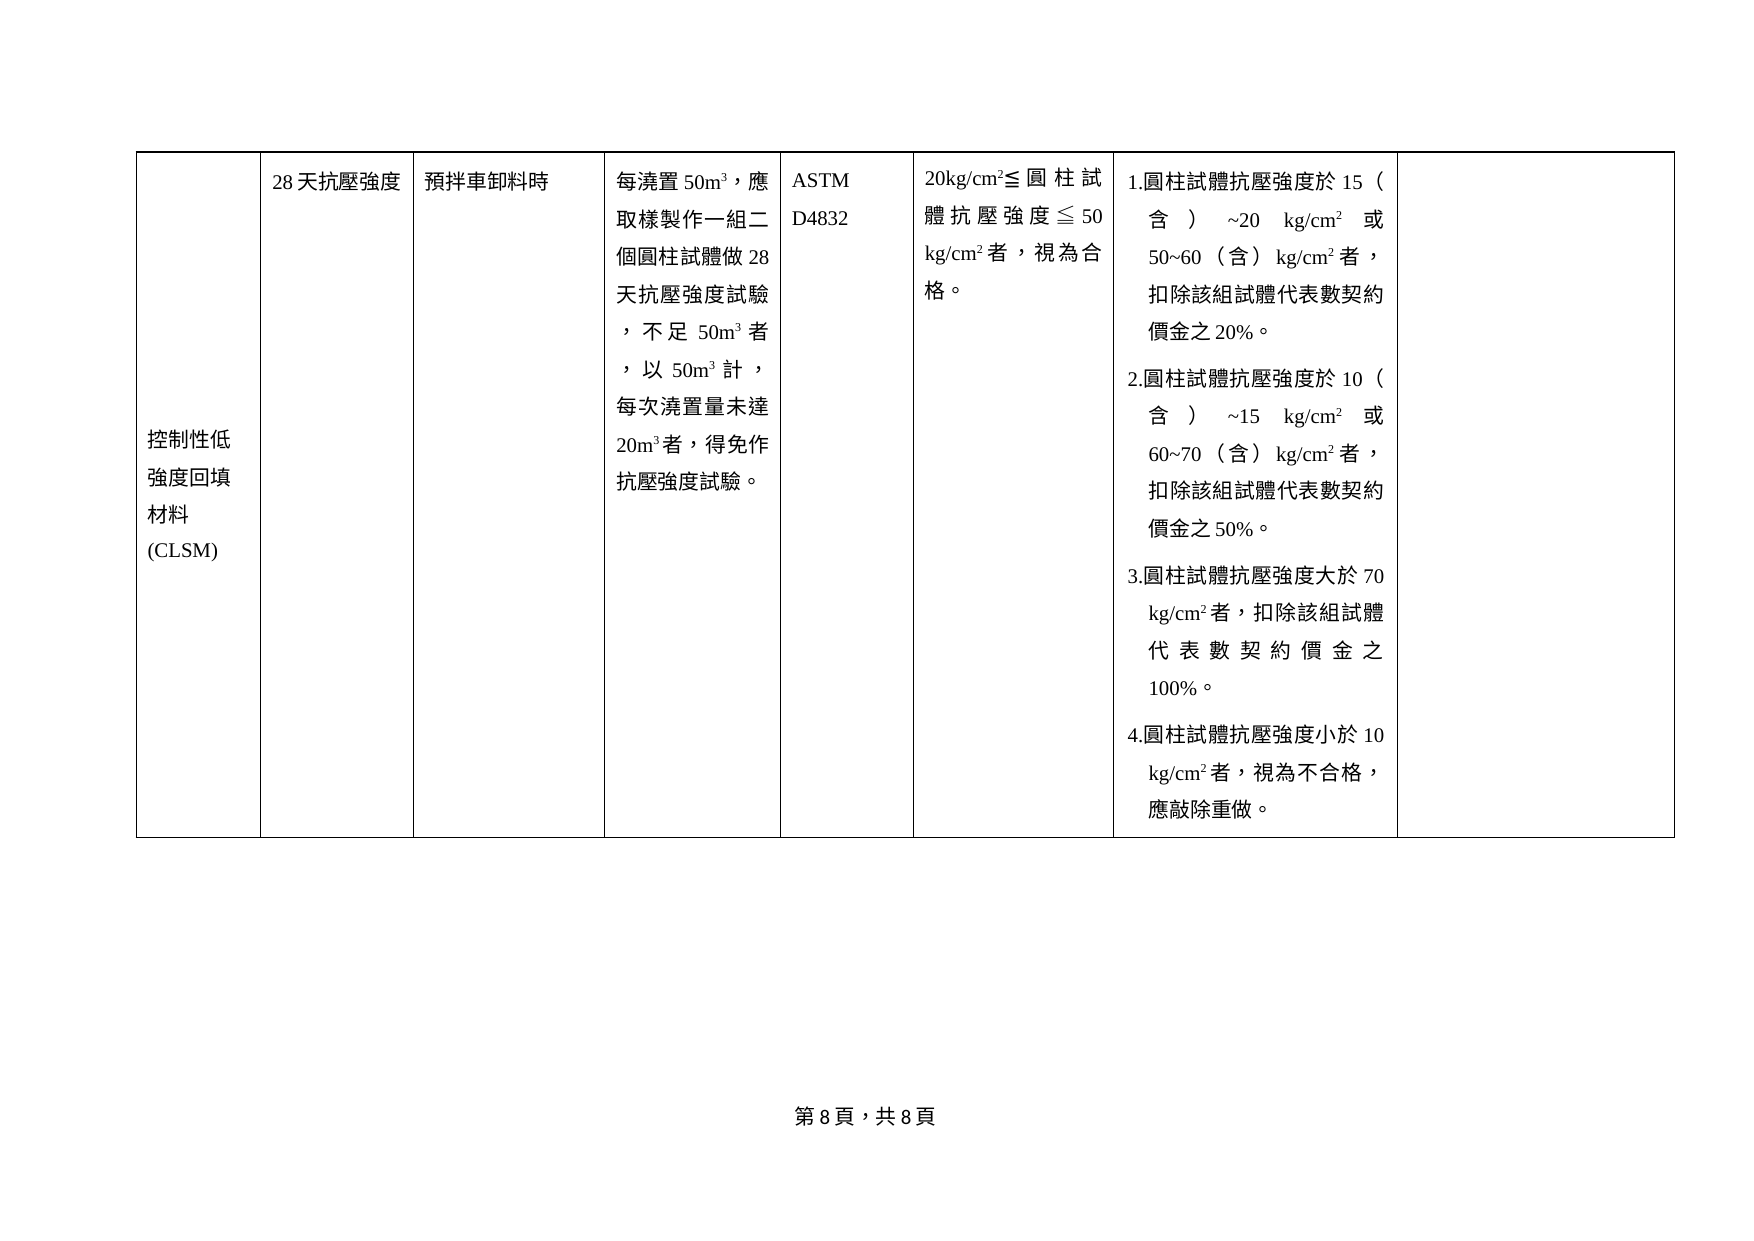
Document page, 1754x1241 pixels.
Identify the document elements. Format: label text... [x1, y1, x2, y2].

table_cell 控制性低強度回填材料(CLSM) [137, 153, 260, 837]
table_cell 每澆置50m3，應取樣製作一組二個圓柱試體做28天抗壓強度試驗，不足50m3者，以50m3計，每次澆置量未達20m3者，得免作抗壓強度試驗。 [605, 153, 780, 837]
table_cell [1398, 153, 1674, 837]
table_cell 28天抗壓強度 [261, 153, 413, 837]
table_cell 20kg/cm2≦圓柱試體抗壓強度≦50 kg/cm2者，視為合格。 [914, 153, 1113, 837]
table_cell ASTM D4832 [781, 153, 913, 837]
table_cell 預拌車卸料時 [414, 153, 604, 837]
table_cell 1.圓柱試體抗壓強度於15（含）~20 kg/cm2或50~60（含）kg/cm2者，扣除該組試體代表數契約價金之20%。 2.圓柱試體抗壓強度於10（含）~15 kg/cm2或60~70（含）kg/cm2者，扣除該組試體代表數契約價金之50%。 3.圓柱試體抗壓強度大於70 kg/cm2者，扣除該組試體代表數契約價金之100%。 4.圓柱試體抗壓強度小於10 kg/cm2者，視為不合格，應敲除重做。 [1114, 153, 1397, 837]
